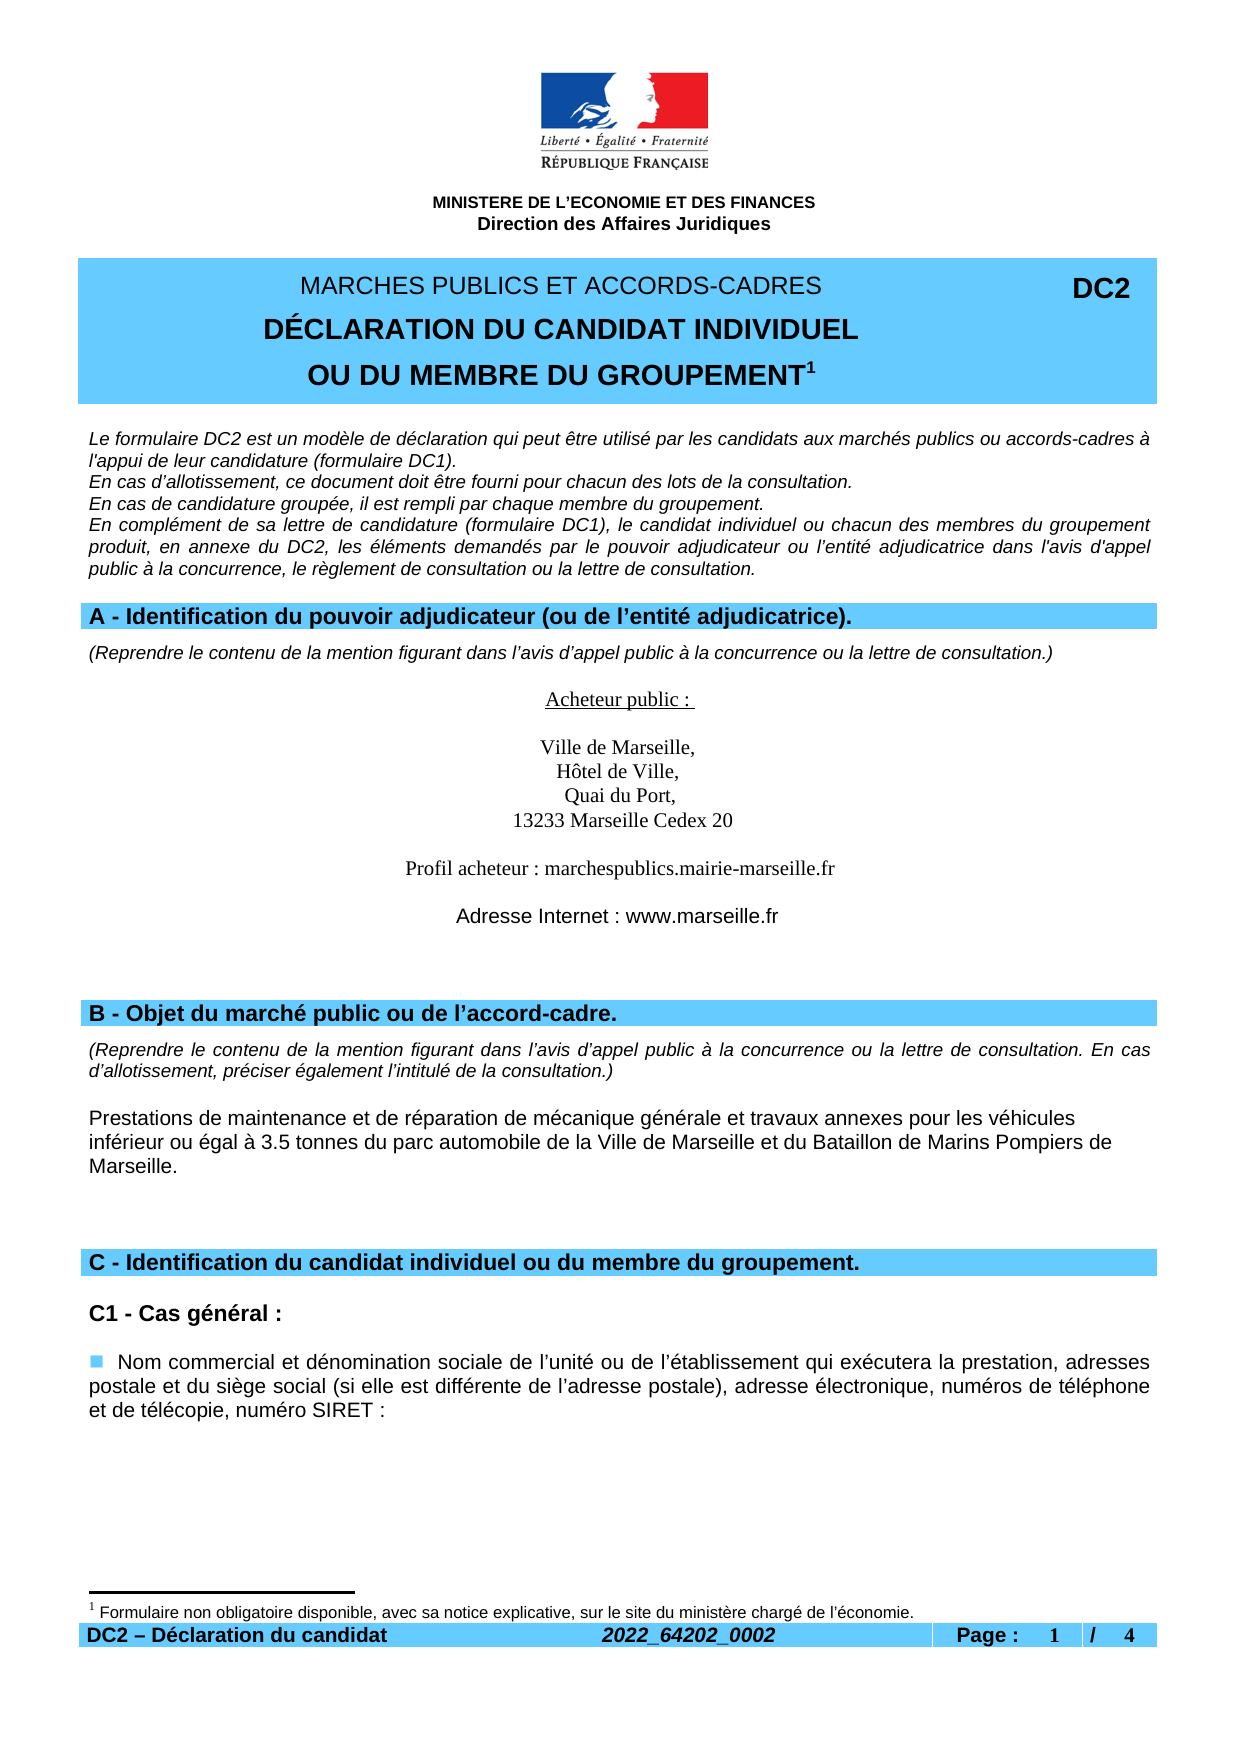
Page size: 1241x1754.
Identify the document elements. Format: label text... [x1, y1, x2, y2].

text Adresse Internet : www.marseille.fr [89, 904, 1152, 928]
text Quai du Port, [89, 783, 1152, 807]
text Hôtel de Ville, [89, 759, 1152, 783]
text En cas de candidature groupée, il est rempli par chaque membre du groupement. [89, 493, 1152, 514]
text 13233 Marseille Cedex 20 [89, 807, 1152, 832]
subtitle En cas d’allotissement, ce document doit être fourni pour chacun des lots de la consultation. [89, 471, 1152, 493]
table_header A - Identification du pouvoir adjudicateur (ou de l’entité adjudicatrice). [81, 603, 1157, 629]
subtitle (Reprendre le contenu de la mention figurant dans l’avis d’appel public à la concurrence ou la lettre de consultation.) [89, 642, 1152, 663]
table_header B - Objet du marché public ou de l’accord-cadre. [81, 1000, 1157, 1026]
text Prestations de maintenance et de réparation de mécanique générale et travaux annexes pour les véhicules inférieur ou égal à 3.5 tonnes du parc automobile de la Ville de Marseille et du Bataillon de Marins Pompiers de Marseille. [89, 1106, 1152, 1177]
subtitle  Nom commercial et dénomination sociale de l’unité ou de l’établissement qui exécutera la prestation, adresses postale et du siège social (si elle est différente de l’adresse postale), adresse électronique, numéros de téléphone et de télécopie, numéro SIRET : [89, 1350, 1152, 1422]
table_header MINISTERE DE L’ECONOMIE ET DES FINANCES Direction des Affaires Juridiques [81, 71, 1167, 258]
picture [539, 71, 709, 170]
text En complément de sa lettre de candidature (formulaire DC1), le candidat individuel ou chacun des membres du groupement produit, en annexe du DC2, les éléments demandés par le pouvoir adjudicateur ou l’entité adjudicatrice dans l'avis d'appel public à la concurrence, le règlement de consultation ou la lettre de consultation. [89, 514, 1152, 579]
text Acheteur public : [89, 687, 1152, 711]
subtitle C1 - Cas général : [89, 1299, 1152, 1326]
text Profil acheteur : marchespublics.mairie-marseille.fr [89, 856, 1152, 880]
subtitle Le formulaire DC2 est un modèle de déclaration qui peut être utilisé par les candidats aux marchés publics ou accords-cadres à l'appui de leur candidature (formulaire DC1). [89, 428, 1152, 471]
table_header C - Identification du candidat individuel ou du membre du groupement. [81, 1249, 1157, 1276]
text (Reprendre le contenu de la mention figurant dans l’avis d’appel public à la concurrence ou la lettre de consultation. En cas d’allotissement, préciser également l’intitulé de la consultation.) [89, 1038, 1152, 1082]
text Ville de Marseille, [89, 735, 1152, 759]
table_header MARCHES PUBLICS ET ACCORDS-CADRES DÉCLARATION DU candidat INDIVIDUEL OU DU MEMBRE DU GROUPEMENT [78, 258, 1045, 404]
table_header DC2 [1045, 258, 1157, 404]
